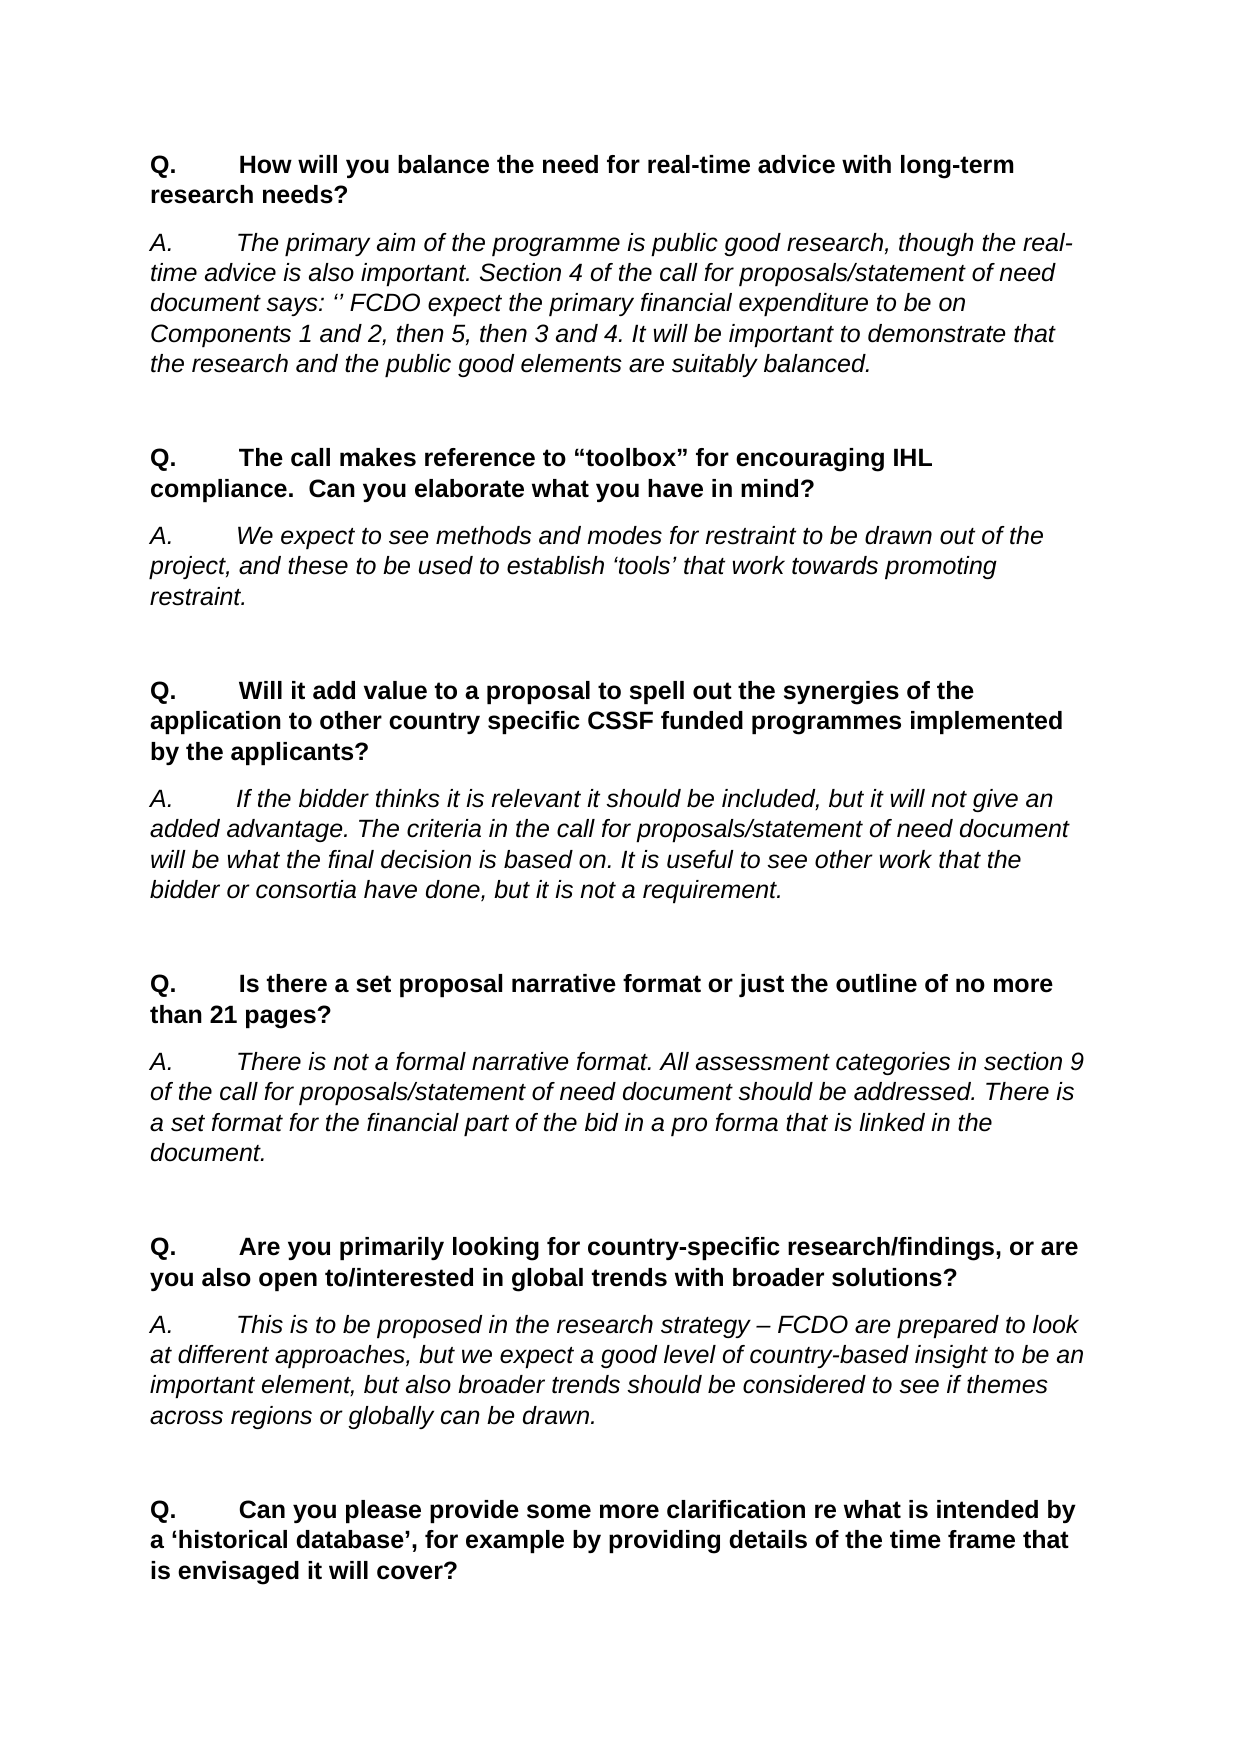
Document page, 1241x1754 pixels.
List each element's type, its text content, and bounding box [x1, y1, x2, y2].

text Q. The call makes reference to “toolbox” for encouraging IHL compliance. Can you elaborate what you have in mind? [150, 443, 1090, 502]
text A. There is not a formal narrative format. All assessment categories in section 9 of the call for proposals/statement of need document should be addressed. There is a set format for the financial part of the bid in a pro forma that is linked in the document. [150, 1047, 1090, 1167]
text A. We expect to see methods and modes for restraint to be drawn out of the project, and these to be used to establish ‘tools’ that work towards promoting restraint. [150, 521, 1090, 610]
text Q. How will you balance the need for real-time advice with long-term research needs? [150, 150, 1090, 209]
text Q. Is there a set proposal narrative format or just the outline of no more than 21 pages? [150, 969, 1090, 1028]
text Q. Can you please provide some more clarification re what is intended by a ‘historical database’, for example by providing details of the time frame that is envisaged it will cover? [150, 1495, 1090, 1584]
text A. The primary aim of the programme is public good research, though the real- time advice is also important. Section 4 of the call for proposals/statement of need document says: ‘’ FCDO expect the primary financial expenditure to be on Components 1 and 2, then 5, then 3 and 4. It will be important to demonstrate that the research and the public good elements are suitably balanced. [150, 227, 1090, 378]
text Q. Are you primarily looking for country-specific research/findings, or are you also open to/interested in global trends with broader solutions? [150, 1232, 1090, 1291]
text A. This is to be proposed in the research strategy – FCDO are prepared to look at different approaches, but we expect a good level of country-based insight to be an important element, but also broader trends should be considered to see if themes across regions or globally can be drawn. [150, 1309, 1090, 1429]
text A. If the bidder thinks it is relevant it should be included, but it will not give an added advantage. The criteria in the call for proposals/statement of need document will be what the final decision is based on. It is useful to see other work that the bidder or consortia have done, but it is not a requirement. [150, 784, 1090, 904]
text Q. Will it add value to a proposal to spell out the synergies of the application to other country specific CSSF funded programmes implemented by the applicants? [150, 676, 1090, 765]
